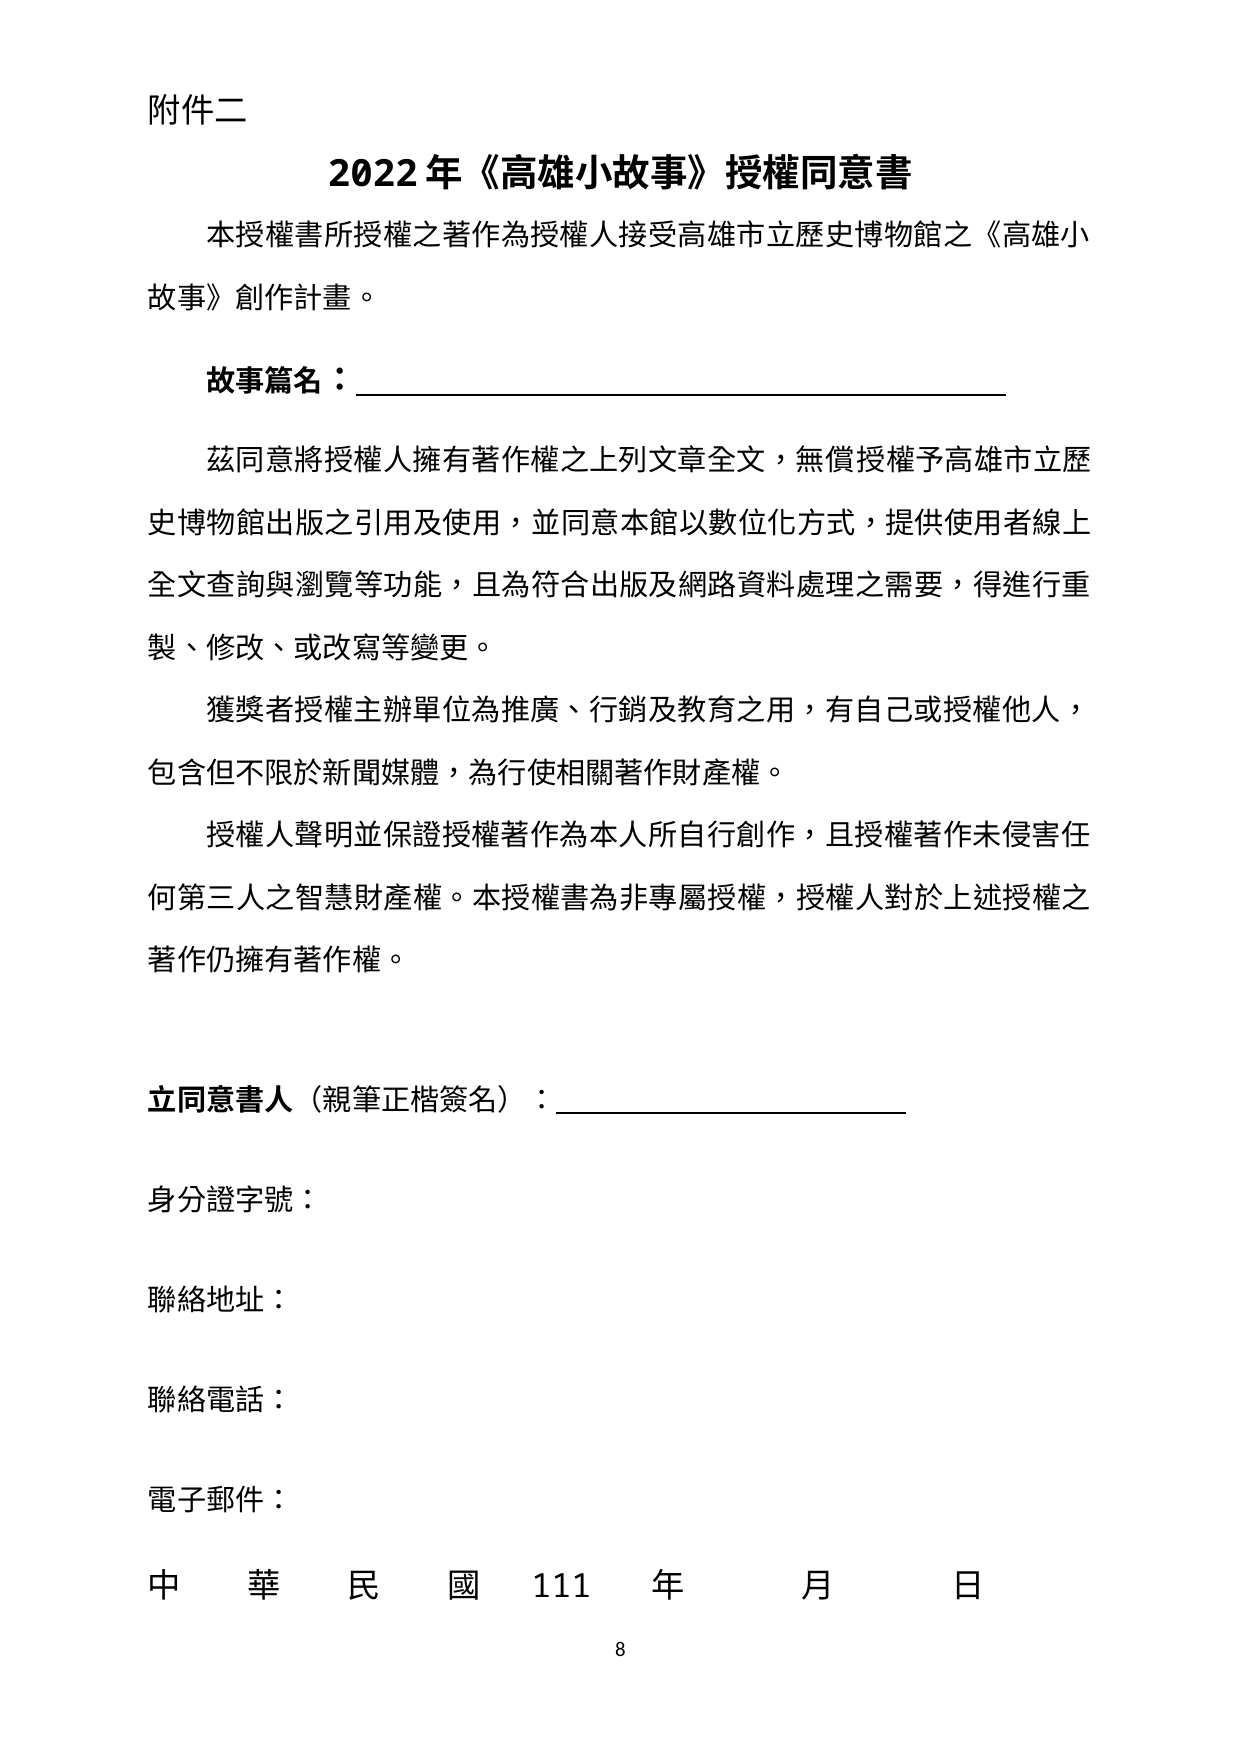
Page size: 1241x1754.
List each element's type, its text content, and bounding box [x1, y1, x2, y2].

text 立同意書人（親筆正楷簽名）： [148, 1060, 1092, 1122]
text 本授權書所授權之著作為授權人接受高雄市立歷史博物館之《高雄小故事》創作計畫。 [148, 191, 1092, 316]
text 獲獎者授權主辦單位為推廣、行銷及教育之用，有自己或授權他人，包含但不限於新聞媒體，為行使相關著作財產權。 [148, 666, 1092, 791]
text 茲同意將授權人擁有著作權之上列文章全文，無償授權予高雄市立歷史博物館出版之引用及使用，並同意本館以數位化方式，提供使用者線上全文查詢與瀏覽等功能，且為符合出版及網路資料處理之需要，得進行重製、修改、或改寫等變更。 [148, 416, 1092, 666]
text 中 華 民 國 111 年 月 日 [148, 1541, 1092, 1604]
text 電子郵件： [148, 1460, 1092, 1522]
text 故事篇名： [148, 335, 1092, 397]
text 聯絡電話： [148, 1360, 1092, 1422]
text 授權人聲明並保證授權著作為本人所自行創作，且授權著作未侵害任何第三人之智慧財產權。本授權書為非專屬授權，授權人對於上述授權之著作仍擁有著作權。 [148, 791, 1092, 979]
text 身分證字號： [148, 1160, 1092, 1222]
text 附件二 [148, 66, 1092, 129]
text 2022年《高雄小故事》授權同意書 [148, 129, 1092, 191]
text 聯絡地址： [148, 1260, 1092, 1322]
